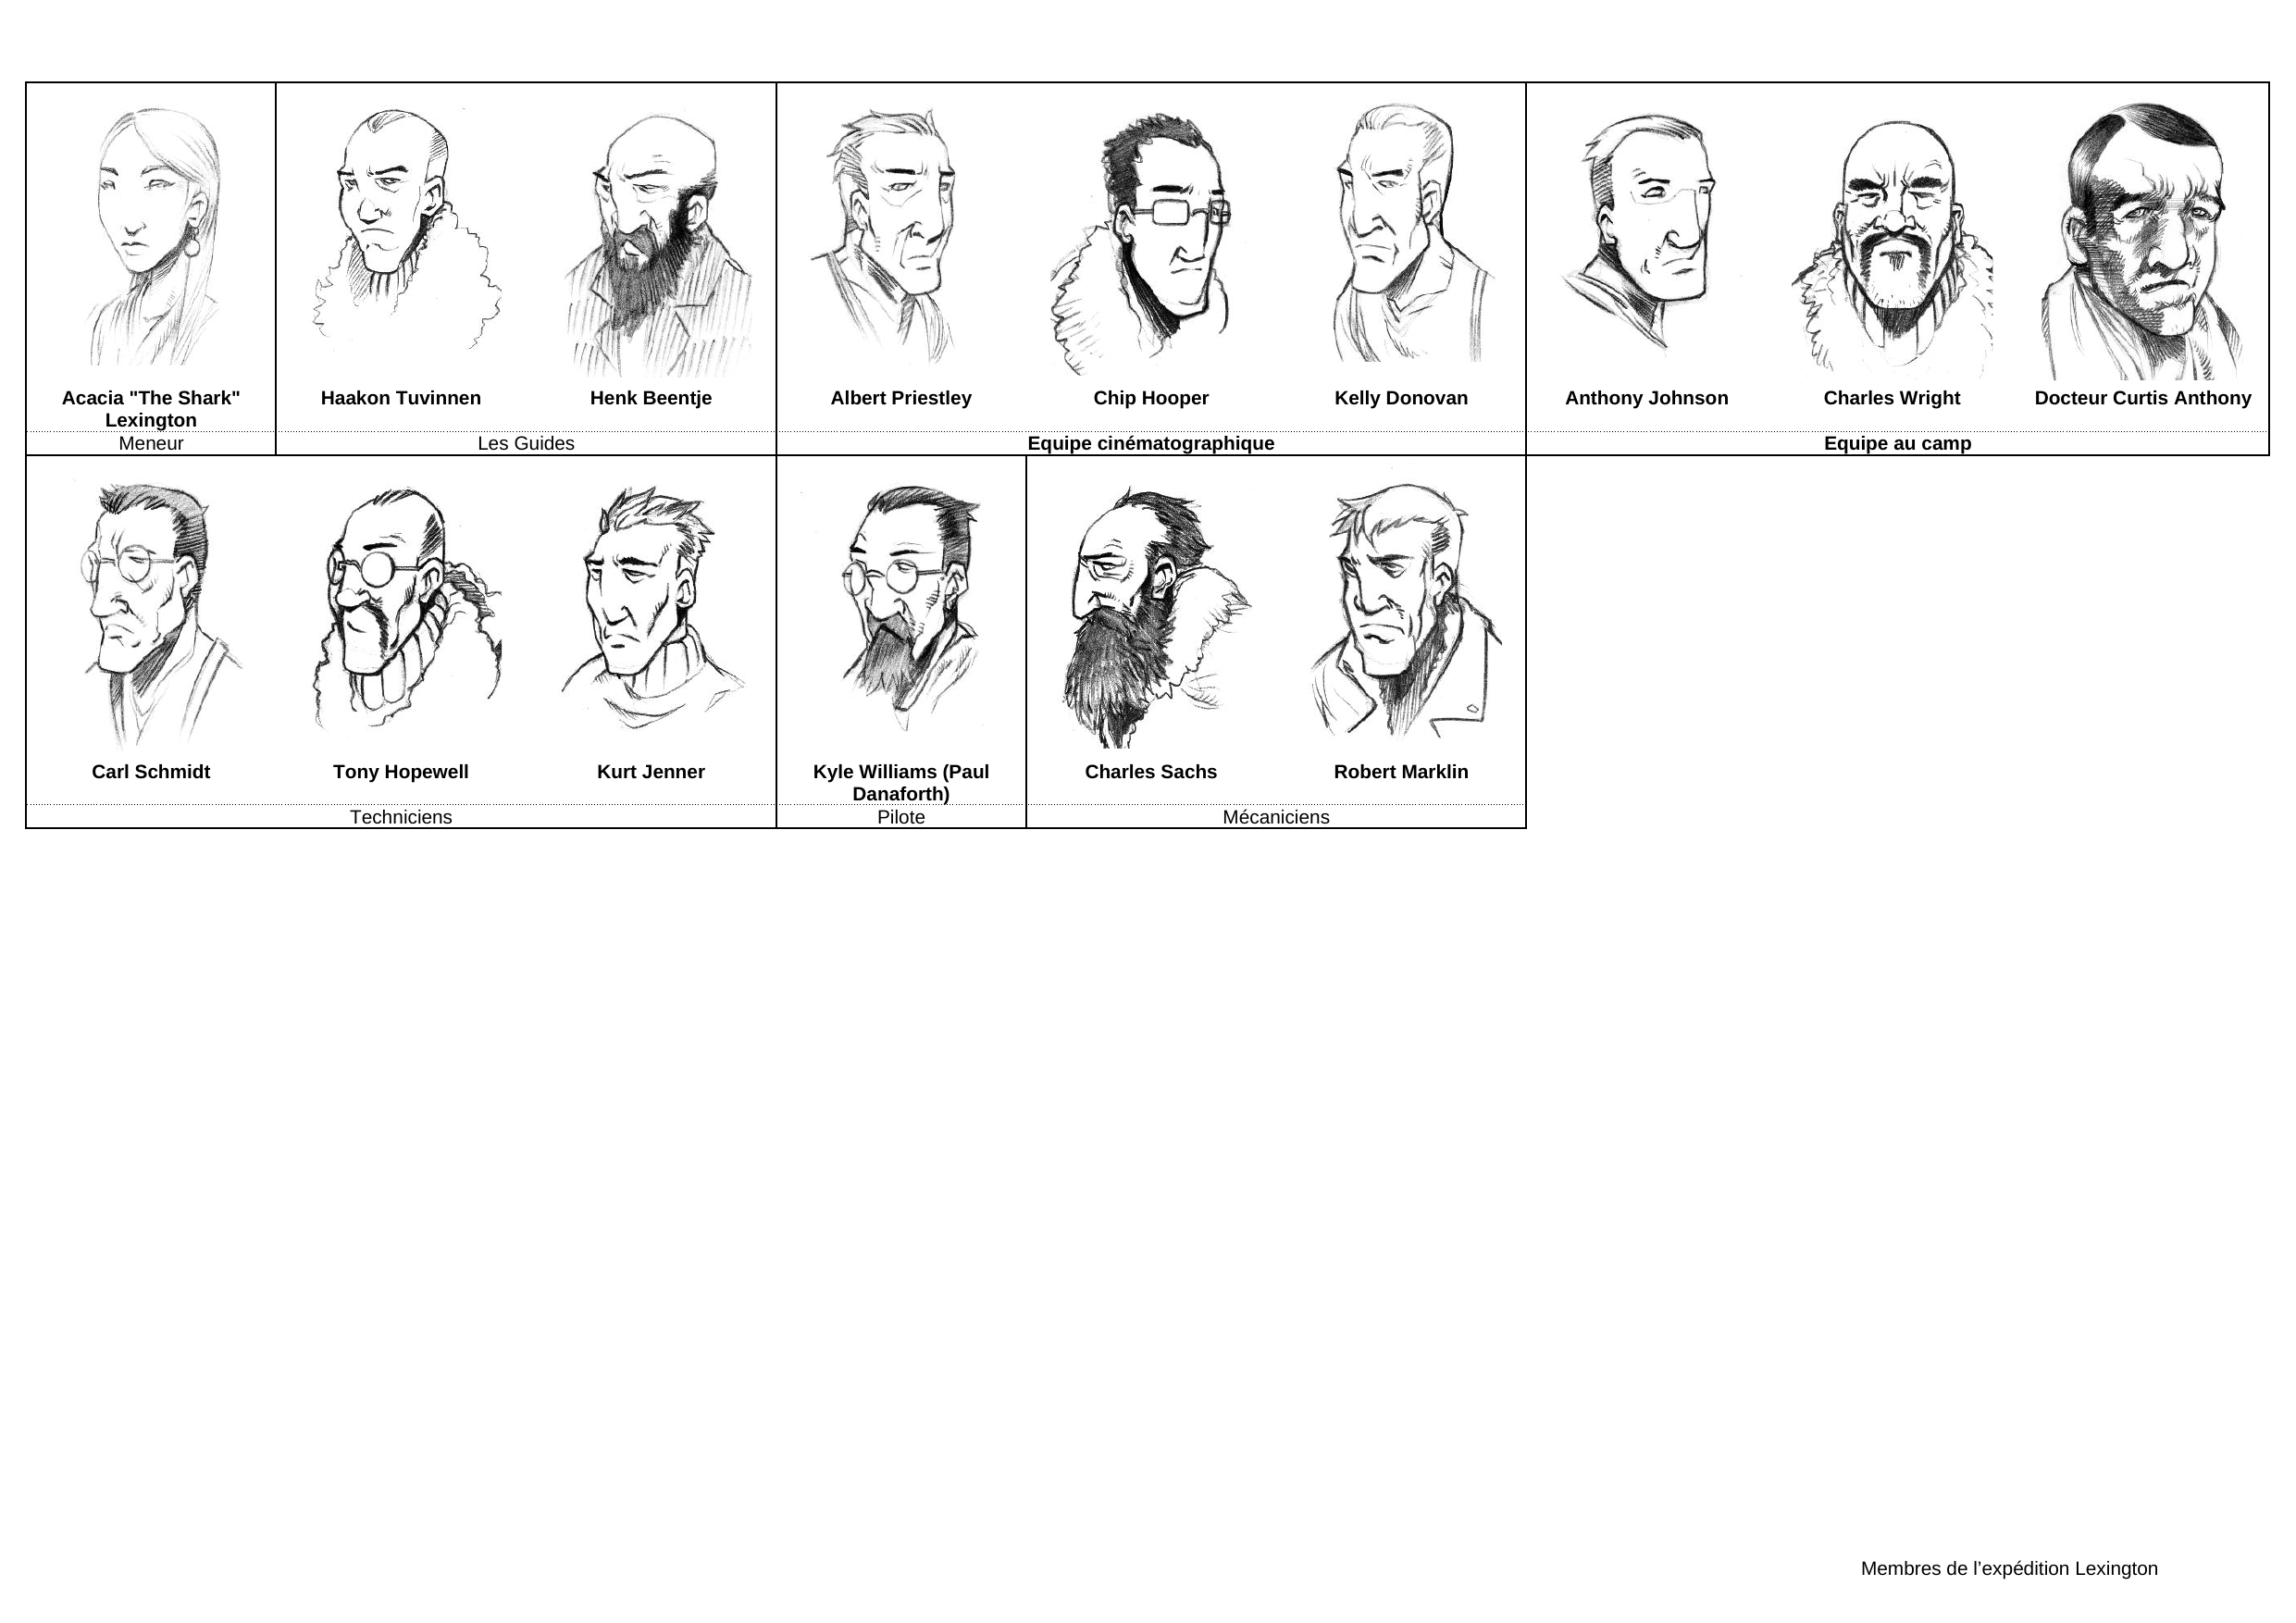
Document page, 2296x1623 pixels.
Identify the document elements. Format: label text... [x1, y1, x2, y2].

table_header [527, 83, 776, 387]
picture [1050, 90, 1252, 376]
table_cell Les Guides [277, 431, 776, 454]
table_header [1276, 83, 1525, 387]
table_header [1026, 83, 1276, 387]
table_cell Kelly Donovan [1276, 387, 1525, 431]
table_cell Charles Wright [1768, 387, 2017, 431]
table_cell Kurt Jenner [527, 760, 776, 804]
picture [1792, 90, 1993, 380]
table_cell Henk Beentje [527, 387, 776, 431]
table_cell [27, 456, 276, 760]
table_cell [1276, 456, 1525, 760]
table_cell [276, 456, 526, 760]
table_cell [2017, 760, 2269, 804]
table_cell Tony Hopewell [276, 760, 526, 804]
table_cell [2017, 804, 2269, 827]
table_cell [1027, 456, 1276, 760]
table_cell Albert Priestley [777, 387, 1026, 431]
picture [300, 463, 503, 747]
table_cell Equipe au camp [1527, 431, 2268, 454]
picture [1550, 90, 1744, 362]
table_cell Haakon Tuvinnen [277, 387, 526, 431]
picture [2042, 90, 2243, 380]
picture [551, 463, 752, 745]
table_cell Equipe cinématographique [777, 431, 1525, 454]
picture [1300, 463, 1502, 745]
table_cell Pilote [777, 804, 1025, 827]
table_cell [2017, 456, 2269, 760]
picture [800, 90, 988, 369]
table_header [1527, 83, 1767, 387]
picture [300, 90, 503, 366]
table_header [277, 83, 526, 387]
table_cell Mécaniciens [1027, 804, 1525, 827]
table_cell [1527, 804, 1767, 827]
table_cell [1768, 760, 2017, 804]
table_cell Docteur Curtis Anthony [2017, 387, 2268, 431]
picture [800, 463, 1002, 737]
table_cell [1527, 456, 1767, 760]
table_cell Chip Hooper [1026, 387, 1276, 431]
picture [50, 463, 252, 753]
table_cell Anthony Johnson [1527, 387, 1767, 431]
table_header [777, 83, 1026, 387]
table_cell Acacia "The Shark" Lexington [27, 387, 275, 431]
table_cell [1768, 456, 2017, 760]
table_header [1768, 83, 2017, 387]
table_cell Charles Sachs [1027, 760, 1276, 804]
table_cell [1527, 760, 1767, 804]
table_cell Techniciens [27, 804, 776, 827]
table_cell [777, 456, 1025, 760]
table_cell [1768, 804, 2017, 827]
picture [1050, 463, 1252, 749]
table_cell Kyle Williams (Paul Danaforth) [777, 760, 1025, 804]
picture [50, 90, 249, 365]
table_header [2017, 83, 2268, 387]
table_cell [527, 456, 776, 760]
table_cell Robert Marklin [1276, 760, 1525, 804]
table_cell Carl Schmidt [27, 760, 276, 804]
table_header [27, 83, 275, 387]
picture [1300, 90, 1502, 362]
picture [551, 90, 752, 378]
table_cell Meneur [27, 431, 275, 454]
